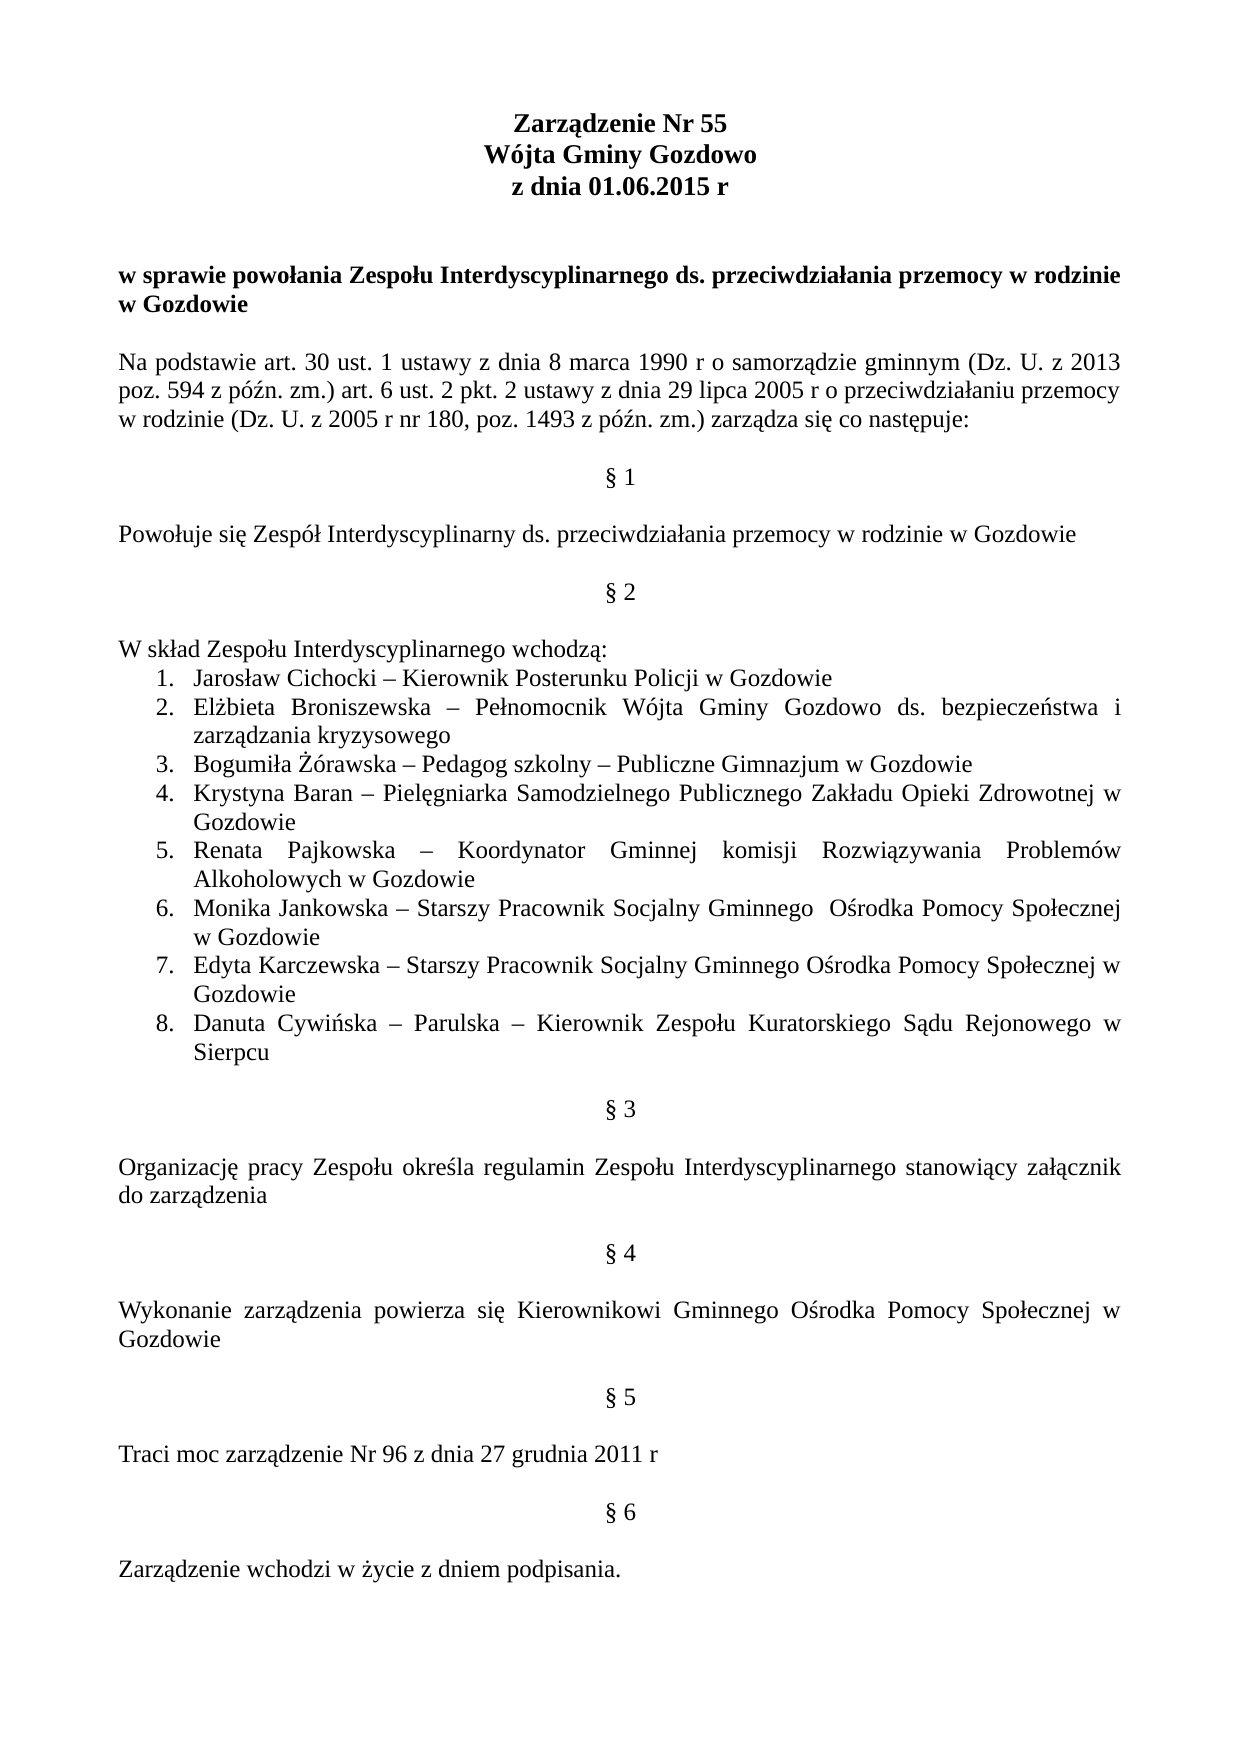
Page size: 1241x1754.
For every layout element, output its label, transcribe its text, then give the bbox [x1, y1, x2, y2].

text Wykonanie zarządzenia powierza się Kierownikowi Gminnego Ośrodka Pomocy Społecznej w Gozdowie [118, 1296, 1122, 1353]
list Danuta Cywińska – Parulska – Kierownik Zespołu Kuratorskiego Sądu Rejonowego w Sierpcu [156, 1008, 1122, 1066]
text Wójta Gminy Gozdowo [118, 138, 1122, 169]
list Edyta Karczewska – Starszy Pracownik Socjalny Gminnego Ośrodka Pomocy Społecznej w Gozdowie [156, 951, 1122, 1008]
list Krystyna Baran – Pielęgniarka Samodzielnego Publicznego Zakładu Opieki Zdrowotnej w Gozdowie [156, 778, 1122, 836]
text Powołuje się Zespół Interdyscyplinarny ds. przeciwdziałania przemocy w rodzinie w Gozdowie [118, 519, 1122, 548]
text Zarządzenie Nr 55 [118, 107, 1122, 138]
text z dnia 01.06.2015 r [118, 169, 1122, 201]
text § 3 [118, 1094, 1122, 1123]
text § 1 [118, 462, 1122, 491]
text § 2 [118, 577, 1122, 606]
list Elżbieta Broniszewska – Pełnomocnik Wójta Gminy Gozdowo ds. bezpieczeństwa i zarządzania kryzysowego [156, 692, 1122, 749]
list Renata Pajkowska – Koordynator Gminnej komisji Rozwiązywania Problemów Alkoholowych w Gozdowie [156, 836, 1122, 893]
text w sprawie powołania Zespołu Interdyscyplinarnego ds. przeciwdziałania przemocy w rodzinie w Gozdowie [118, 261, 1122, 318]
text § 6 [118, 1497, 1122, 1526]
list Bogumiła Żórawska – Pedagog szkolny – Publiczne Gimnazjum w Gozdowie [156, 749, 1122, 778]
list Jarosław Cichocki – Kierownik Posterunku Policji w Gozdowie [156, 663, 1122, 692]
text Na podstawie art. 30 ust. 1 ustawy z dnia 8 marca 1990 r o samorządzie gminnym (Dz. U. z 2013 poz. 594 z późn. zm.) art. 6 ust. 2 pkt. 2 ustawy z dnia 29 lipca 2005 r o przeciwdziałaniu przemocy w rodzinie (Dz. U. z 2005 r nr 180, poz. 1493 z późn. zm.) zarządza się co następuje: [118, 347, 1122, 433]
text § 5 [118, 1382, 1122, 1411]
text Traci moc zarządzenie Nr 96 z dnia 27 grudnia 2011 r [118, 1439, 1122, 1468]
text W skład Zespołu Interdyscyplinarnego wchodzą: [118, 634, 1122, 663]
text Organizację pracy Zespołu określa regulamin Zespołu Interdyscyplinarnego stanowiący załącznik do zarządzenia [118, 1152, 1122, 1209]
text § 4 [118, 1238, 1122, 1267]
list Monika Jankowska – Starszy Pracownik Socjalny Gminnego Ośrodka Pomocy Społecznej w Gozdowie [156, 893, 1122, 951]
text Zarządzenie wchodzi w życie z dniem podpisania. [118, 1554, 1122, 1583]
